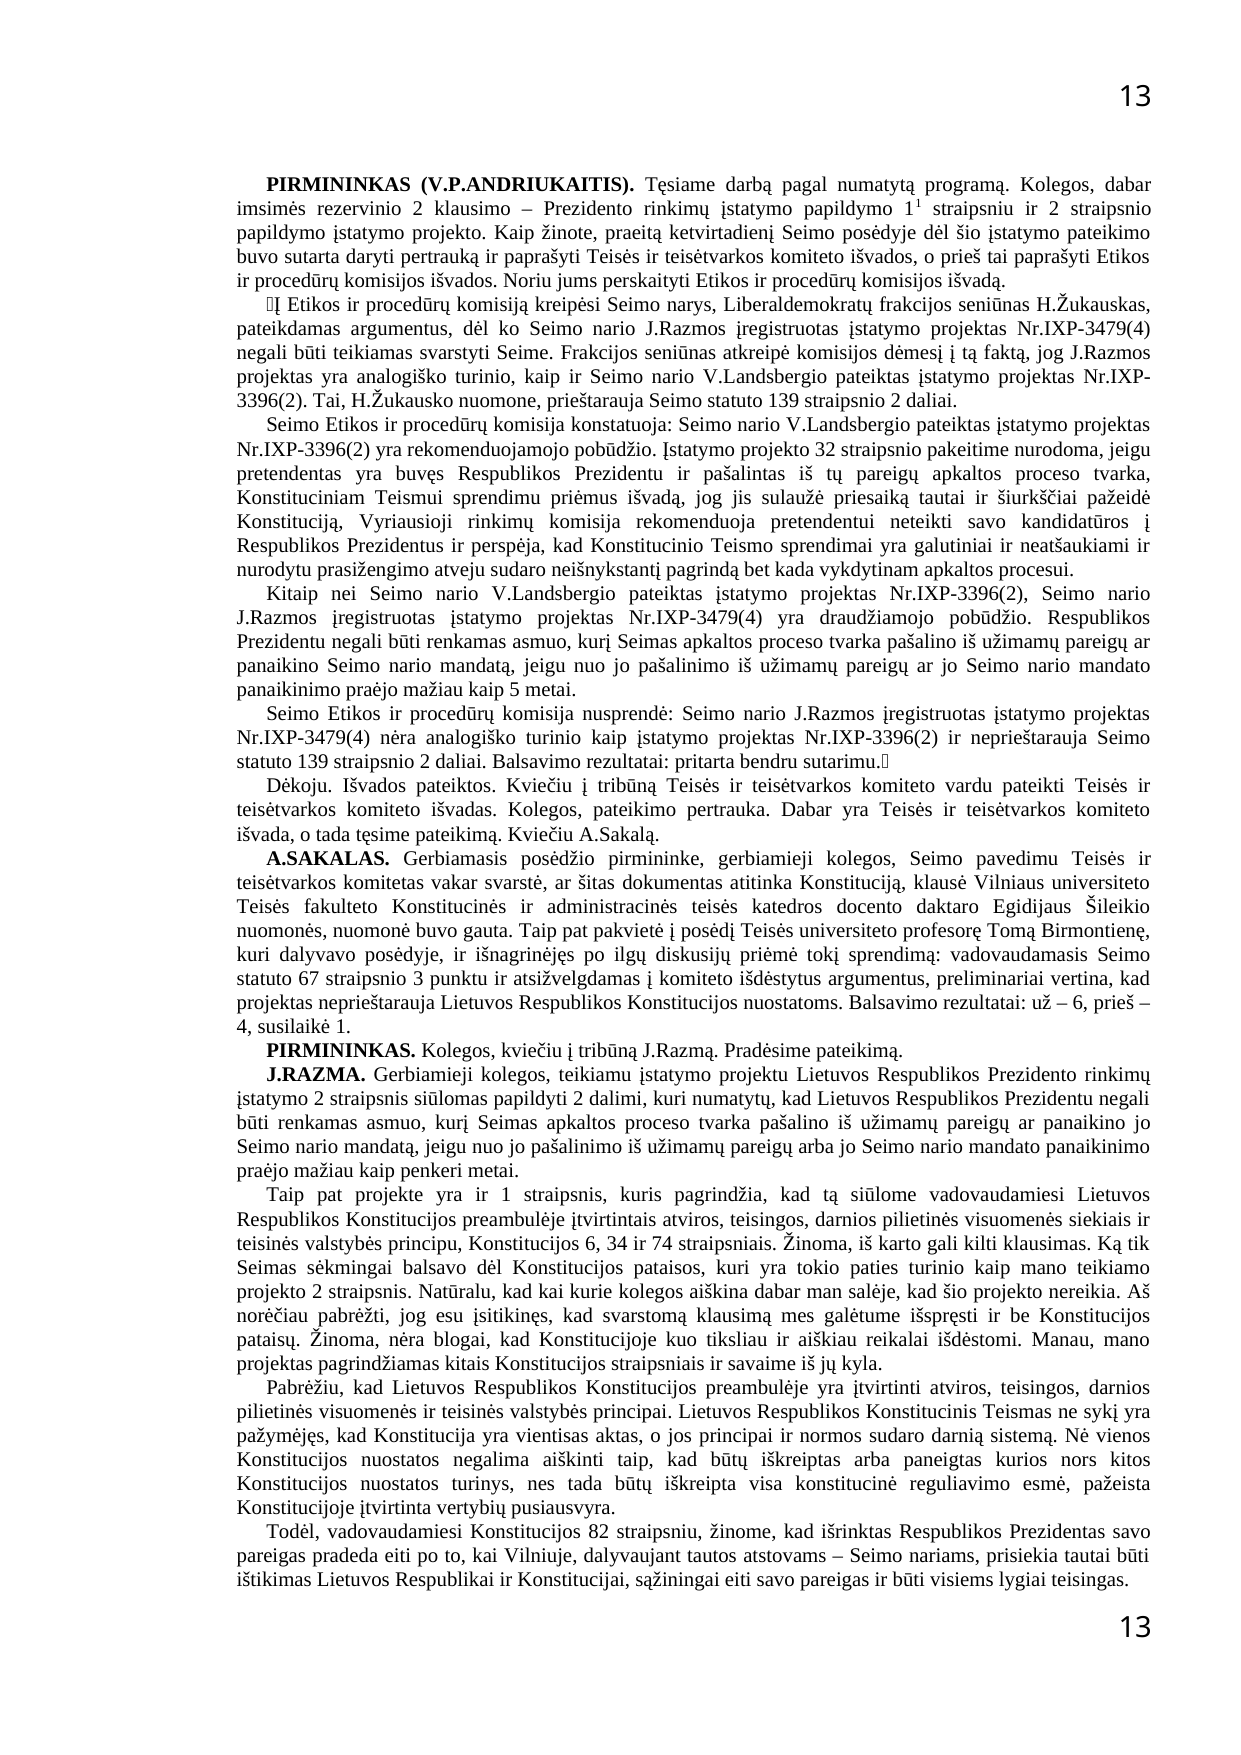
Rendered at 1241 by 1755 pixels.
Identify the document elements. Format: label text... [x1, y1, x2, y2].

text PIRMININKAS (V.P.ANDRIUKAITIS). Tęsiame darbą pagal numatytą programą. Kolegos, dabar imsimės rezervinio 2 klausimo – Prezidento rinkimų įstatymo papildymo 11 straipsniu ir 2 straipsnio papildymo įstatymo projekto. Kaip žinote, praeitą ketvirtadienį Seimo posėdyje dėl šio įstatymo pateikimo buvo sutarta daryti pertrauką ir paprašyti Teisės ir teisėtvarkos komiteto išvados, o prieš tai paprašyti Etikos ir procedūrų komisijos išvados. Noriu jums perskaityti Etikos ir procedūrų komisijos išvadą. [236, 172, 1152, 292]
text J.RAZMA. Gerbiamieji kolegos, teikiamu įstatymo projektu Lietuvos Respublikos Prezidento rinkimų įstatymo 2 straipsnis siūlomas papildyti 2 dalimi, kuri numatytų, kad Lietuvos Respublikos Prezidentu negali būti renkamas asmuo, kurį Seimas apkaltos proceso tvarka pašalino iš užimamų pareigų ar panaikino jo Seimo nario mandatą, jeigu nuo jo pašalinimo iš užimamų pareigų arba jo Seimo nario mandato panaikinimo praėjo mažiau kaip penkeri metai. [236, 1062, 1152, 1182]
text Kitaip nei Seimo nario V.Landsbergio pateiktas įstatymo projektas Nr.IXP-3396(2), Seimo nario J.Razmos įregistruotas įstatymo projektas Nr.IXP-3479(4) yra draudžiamojo pobūdžio. Respublikos Prezidentu negali būti renkamas asmuo, kurį Seimas apkaltos proceso tvarka pašalino iš užimamų pareigų ar panaikino Seimo nario mandatą, jeigu nuo jo pašalinimo iš užimamų pareigų ar jo Seimo nario mandato panaikinimo praėjo mažiau kaip 5 metai. [236, 581, 1152, 701]
text Pabrėžiu, kad Lietuvos Respublikos Konstitucijos preambulėje yra įtvirtinti atviros, teisingos, darnios pilietinės visuomenės ir teisinės valstybės principai. Lietuvos Respublikos Konstitucinis Teismas ne sykį yra pažymėjęs, kad Konstitucija yra vientisas aktas, o jos principai ir normos sudaro darnią sistemą. Nė vienos Konstitucijos nuostatos negalima aiškinti taip, kad būtų iškreiptas arba paneigtas kurios nors kitos Konstitucijos nuostatos turinys, nes tada būtų iškreipta visa konstitucinė reguliavimo esmė, pažeista Konstitucijoje įtvirtinta vertybių pusiausvyra. [236, 1375, 1152, 1519]
text Todėl, vadovaudamiesi Konstitucijos 82 straipsniu, žinome, kad išrinktas Respublikos Prezidentas savo pareigas pradeda eiti po to, kai Vilniuje, dalyvaujant tautos atstovams – Seimo nariams, prisiekia tautai būti ištikimas Lietuvos Respublikai ir Konstitucijai, sąžiningai eiti savo pareigas ir būti visiems lygiai teisingas. [236, 1519, 1152, 1591]
text Seimo Etikos ir procedūrų komisija nusprendė: Seimo nario J.Razmos įregistruotas įstatymo projektas Nr.IXP-3479(4) nėra analogiško turinio kaip įstatymo projektas Nr.IXP-3396(2) ir neprieštarauja Seimo statuto 139 straipsnio 2 daliai. Balsavimo rezultatai: pritarta bendru sutarimu. [236, 701, 1152, 773]
text Dėkoju. Išvados pateiktos. Kviečiu į tribūną Teisės ir teisėtvarkos komiteto vardu pateikti Teisės ir teisėtvarkos komiteto išvadas. Kolegos, pateikimo pertrauka. Dabar yra Teisės ir teisėtvarkos komiteto išvada, o tada tęsime pateikimą. Kviečiu A.Sakalą. [236, 773, 1152, 846]
text Seimo Etikos ir procedūrų komisija konstatuoja: Seimo nario V.Landsbergio pateiktas įstatymo projektas Nr.IXP-3396(2) yra rekomenduojamojo pobūdžio. Įstatymo projekto 32 straipsnio pakeitime nurodoma, jeigu pretendentas yra buvęs Respublikos Prezidentu ir pašalintas iš tų pareigų apkaltos proceso tvarka, Konstituciniam Teismui sprendimu priėmus išvadą, jog jis sulaužė priesaiką tautai ir šiurkščiai pažeidė Konstituciją, Vyriausioji rinkimų komisija rekomenduoja pretendentui neteikti savo kandidatūros į Respublikos Prezidentus ir perspėja, kad Konstitucinio Teismo sprendimai yra galutiniai ir neatšaukiami ir nurodytu prasižengimo atveju sudaro neišnykstantį pagrindą bet kada vykdytinam apkaltos procesui. [236, 412, 1152, 581]
text Į Etikos ir procedūrų komisiją kreipėsi Seimo narys, Liberaldemokratų frakcijos seniūnas H.Žukauskas, pateikdamas argumentus, dėl ko Seimo nario J.Razmos įregistruotas įstatymo projektas Nr.IXP-3479(4) negali būti teikiamas svarstyti Seime. Frakcijos seniūnas atkreipė komisijos dėmesį į tą faktą, jog J.Razmos projektas yra analogiško turinio, kaip ir Seimo nario V.Landsbergio pateiktas įstatymo projektas Nr.IXP-3396(2). Tai, H.Žukausko nuomone, prieštarauja Seimo statuto 139 straipsnio 2 daliai. [236, 292, 1152, 412]
text Taip pat projekte yra ir 1 straipsnis, kuris pagrindžia, kad tą siūlome vadovaudamiesi Lietuvos Respublikos Konstitucijos preambulėje įtvirtintais atviros, teisingos, darnios pilietinės visuomenės siekiais ir teisinės valstybės principu, Konstitucijos 6, 34 ir 74 straipsniais. Žinoma, iš karto gali kilti klausimas. Ką tik Seimas sėkmingai balsavo dėl Konstitucijos pataisos, kuri yra tokio paties turinio kaip mano teikiamo projekto 2 straipsnis. Natūralu, kad kai kurie kolegos aiškina dabar man salėje, kad šio projekto nereikia. Aš norėčiau pabrėžti, jog esu įsitikinęs, kad svarstomą klausimą mes galėtume išspręsti ir be Konstitucijos pataisų. Žinoma, nėra blogai, kad Konstitucijoje kuo tiksliau ir aiškiau reikalai išdėstomi. Manau, mano projektas pagrindžiamas kitais Konstitucijos straipsniais ir savaime iš jų kyla. [236, 1182, 1152, 1375]
text A.SAKALAS. Gerbiamasis posėdžio pirmininke, gerbiamieji kolegos, Seimo pavedimu Teisės ir teisėtvarkos komitetas vakar svarstė, ar šitas dokumentas atitinka Konstituciją, klausė Vilniaus universiteto Teisės fakulteto Konstitucinės ir administracinės teisės katedros docento daktaro Egidijaus Šileikio nuomonės, nuomonė buvo gauta. Taip pat pakvietė į posėdį Teisės universiteto profesorę Tomą Birmontienę, kuri dalyvavo posėdyje, ir išnagrinėjęs po ilgų diskusijų priėmė tokį sprendimą: vadovaudamasis Seimo statuto 67 straipsnio 3 punktu ir atsižvelgdamas į komiteto išdėstytus argumentus, preliminariai vertina, kad projektas neprieštarauja Lietuvos Respublikos Konstitucijos nuostatoms. Balsavimo rezultatai: už – 6, prieš – 4, susilaikė 1. [236, 846, 1152, 1038]
text PIRMININKAS. Kolegos, kviečiu į tribūną J.Razmą. Pradėsime pateikimą. [236, 1038, 1152, 1062]
